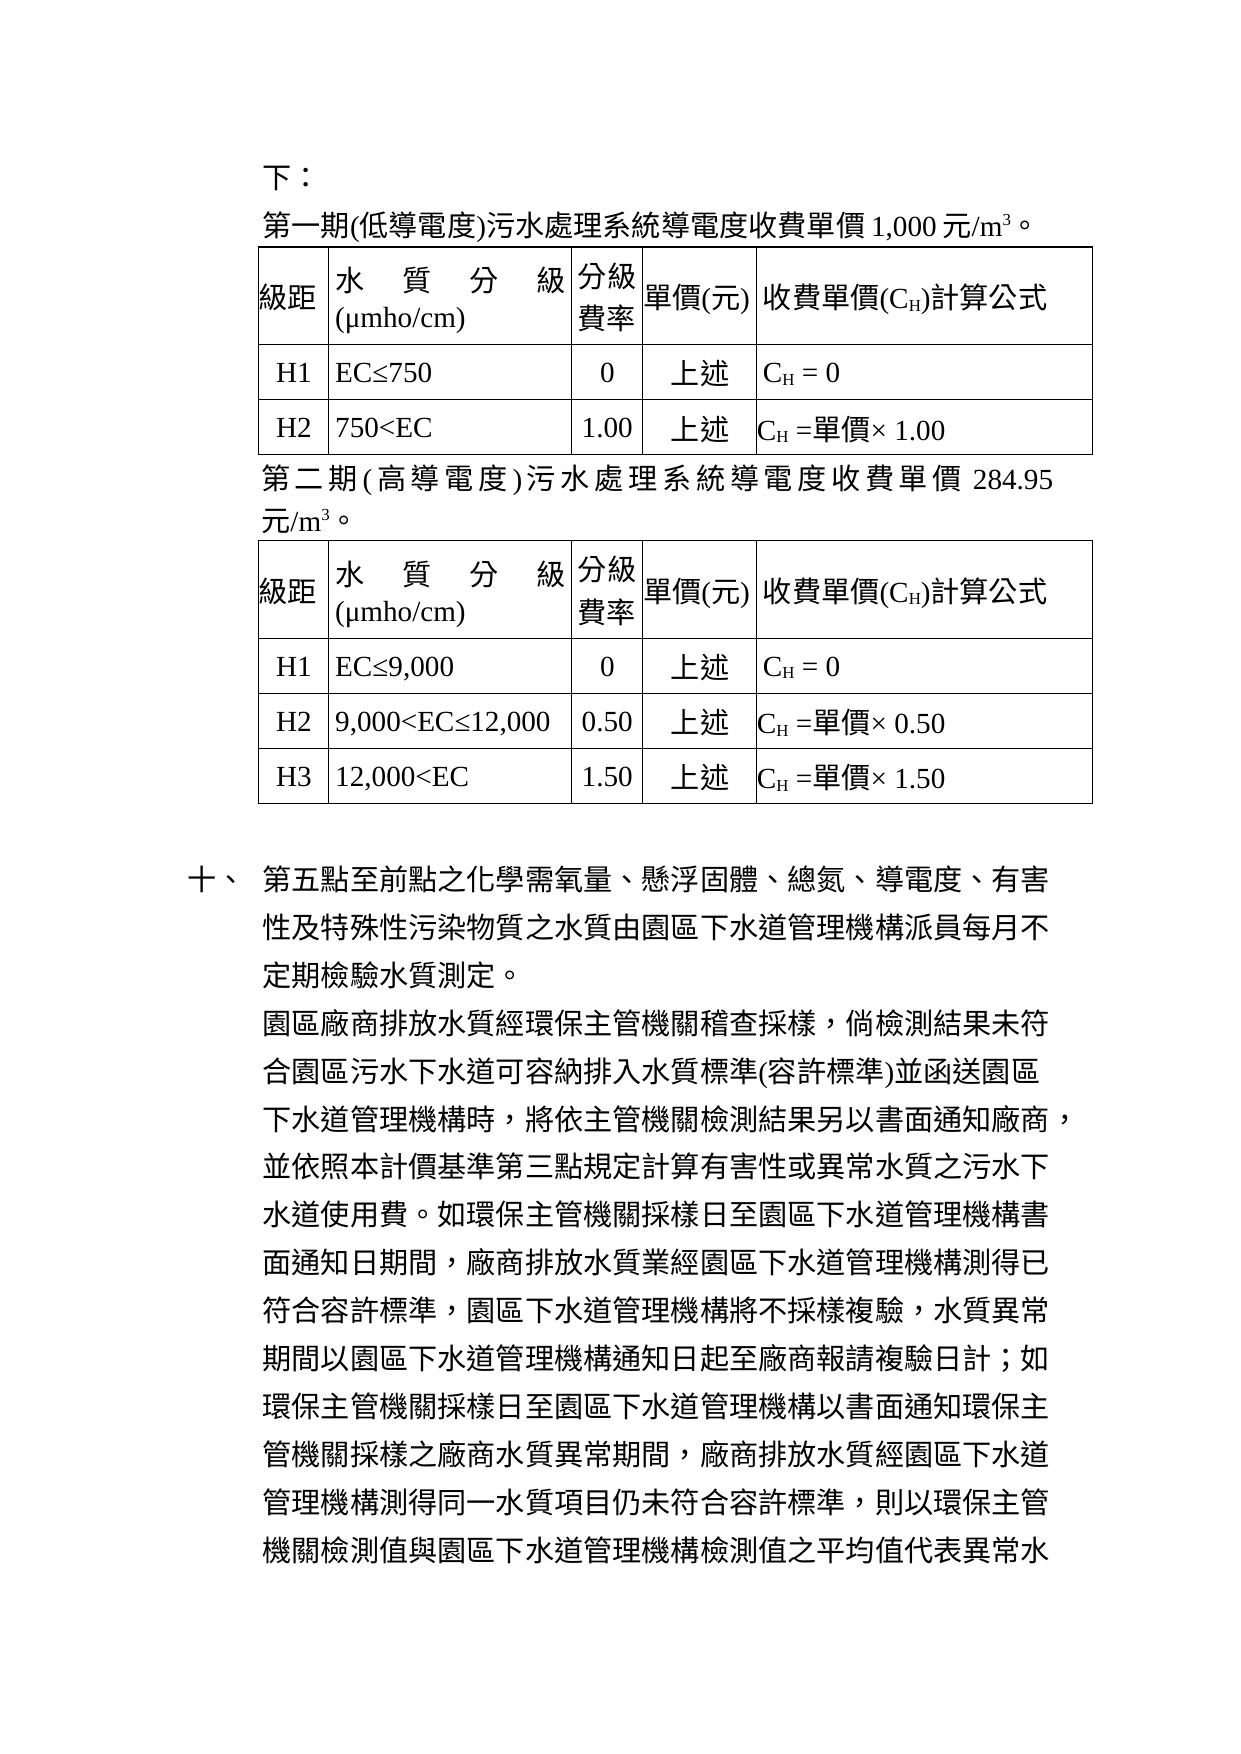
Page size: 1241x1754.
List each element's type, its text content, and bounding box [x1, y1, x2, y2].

table_cell CH = 0 [757, 639, 1092, 693]
table_cell 0 [572, 639, 642, 693]
table_cell 0.50 [572, 694, 642, 748]
table_cell 上述 [643, 400, 756, 454]
table_cell H1 [259, 345, 328, 399]
table_cell 上述 [643, 694, 756, 748]
table_cell 上述 [643, 639, 756, 693]
table_header 收費單價(CH)計算公式 [757, 248, 1092, 344]
table_header 級距 [259, 248, 328, 344]
table_header 級距 [259, 541, 328, 637]
table_cell CH =單價× 1.00 [757, 400, 1092, 454]
list 第一期(低導電度)污水處理系統導電度收費單價1,000元/m3。 [262, 198, 1053, 246]
table_cell H2 [259, 694, 328, 748]
table_cell EC≤9,000 [329, 639, 571, 693]
table_cell EC≤750 [329, 345, 571, 399]
table_cell CH = 0 [757, 345, 1092, 399]
table_header 水質分級 (μmho/cm) [329, 248, 571, 344]
table_header 收費單價(CH)計算公式 [757, 541, 1092, 637]
table_cell 上述 [643, 345, 756, 399]
table_cell 9,000<EC≤12,000 [329, 694, 571, 748]
table_cell CH =單價× 1.50 [757, 749, 1092, 803]
list 第五點至前點之化學需氧量、懸浮固體、總氮、導電度、有害性及特殊性污染物質之水質由園區下水道管理機構派員每月不定期檢驗水質測定。 [187, 852, 1053, 996]
table_header 分級費率 [572, 248, 642, 344]
table_cell 750<EC [329, 400, 571, 454]
table_cell 1.50 [572, 749, 642, 803]
table_cell 上述 [643, 749, 756, 803]
table_cell 12,000<EC [329, 749, 571, 803]
table_cell H3 [259, 749, 328, 803]
table_cell H1 [259, 639, 328, 693]
table_header 單價(元) [643, 248, 756, 344]
text 第二期(高導電度)污水處理系統導電度收費單價284.95元/m3。 [261, 455, 1053, 540]
table_cell 0 [572, 345, 642, 399]
table_header 單價(元) [643, 541, 756, 637]
table_cell 1.00 [572, 400, 642, 454]
table_cell H2 [259, 400, 328, 454]
list 園區廠商排放水質經環保主管機關稽查採樣，倘檢測結果未符合園區污水下水道可容納排入水質標準(容許標準)並函送園區下水道管理機構時，將依主管機關檢測結果另以書面通知廠商，並依照本計價基準第三點規定計算有害性或異常水質之污水下水道使用費。如環保主管機關採樣日至園區下水道管理機構書面通知日期間，廠商排放水質業經園區下水道管理機構測得已符合容許標準，園區下水道管理機構將不採樣複驗，水質異常期間以園區下水道管理機構通知日起至廠商報請複驗日計；如環保主管機關採樣日至園區下水道管理機構以書面通知環保主管機關採樣之廠商水質異常期間，廠商排放水質經園區下水道管理機構測得同一水質項目仍未符合容許標準，則以環保主管機關檢測值與園區下水道管理機構檢測值之平均值代表異常水質濃度，水質異常期間以先通知日起算，餘計價方式則依照本計價基準第三點規定辦理。 [262, 996, 1053, 1571]
list 下： [262, 151, 1053, 198]
table_header 水質分級 (μmho/cm) [329, 541, 571, 637]
table_cell CH =單價× 0.50 [757, 694, 1092, 748]
table_header 分級費率 [572, 541, 642, 637]
